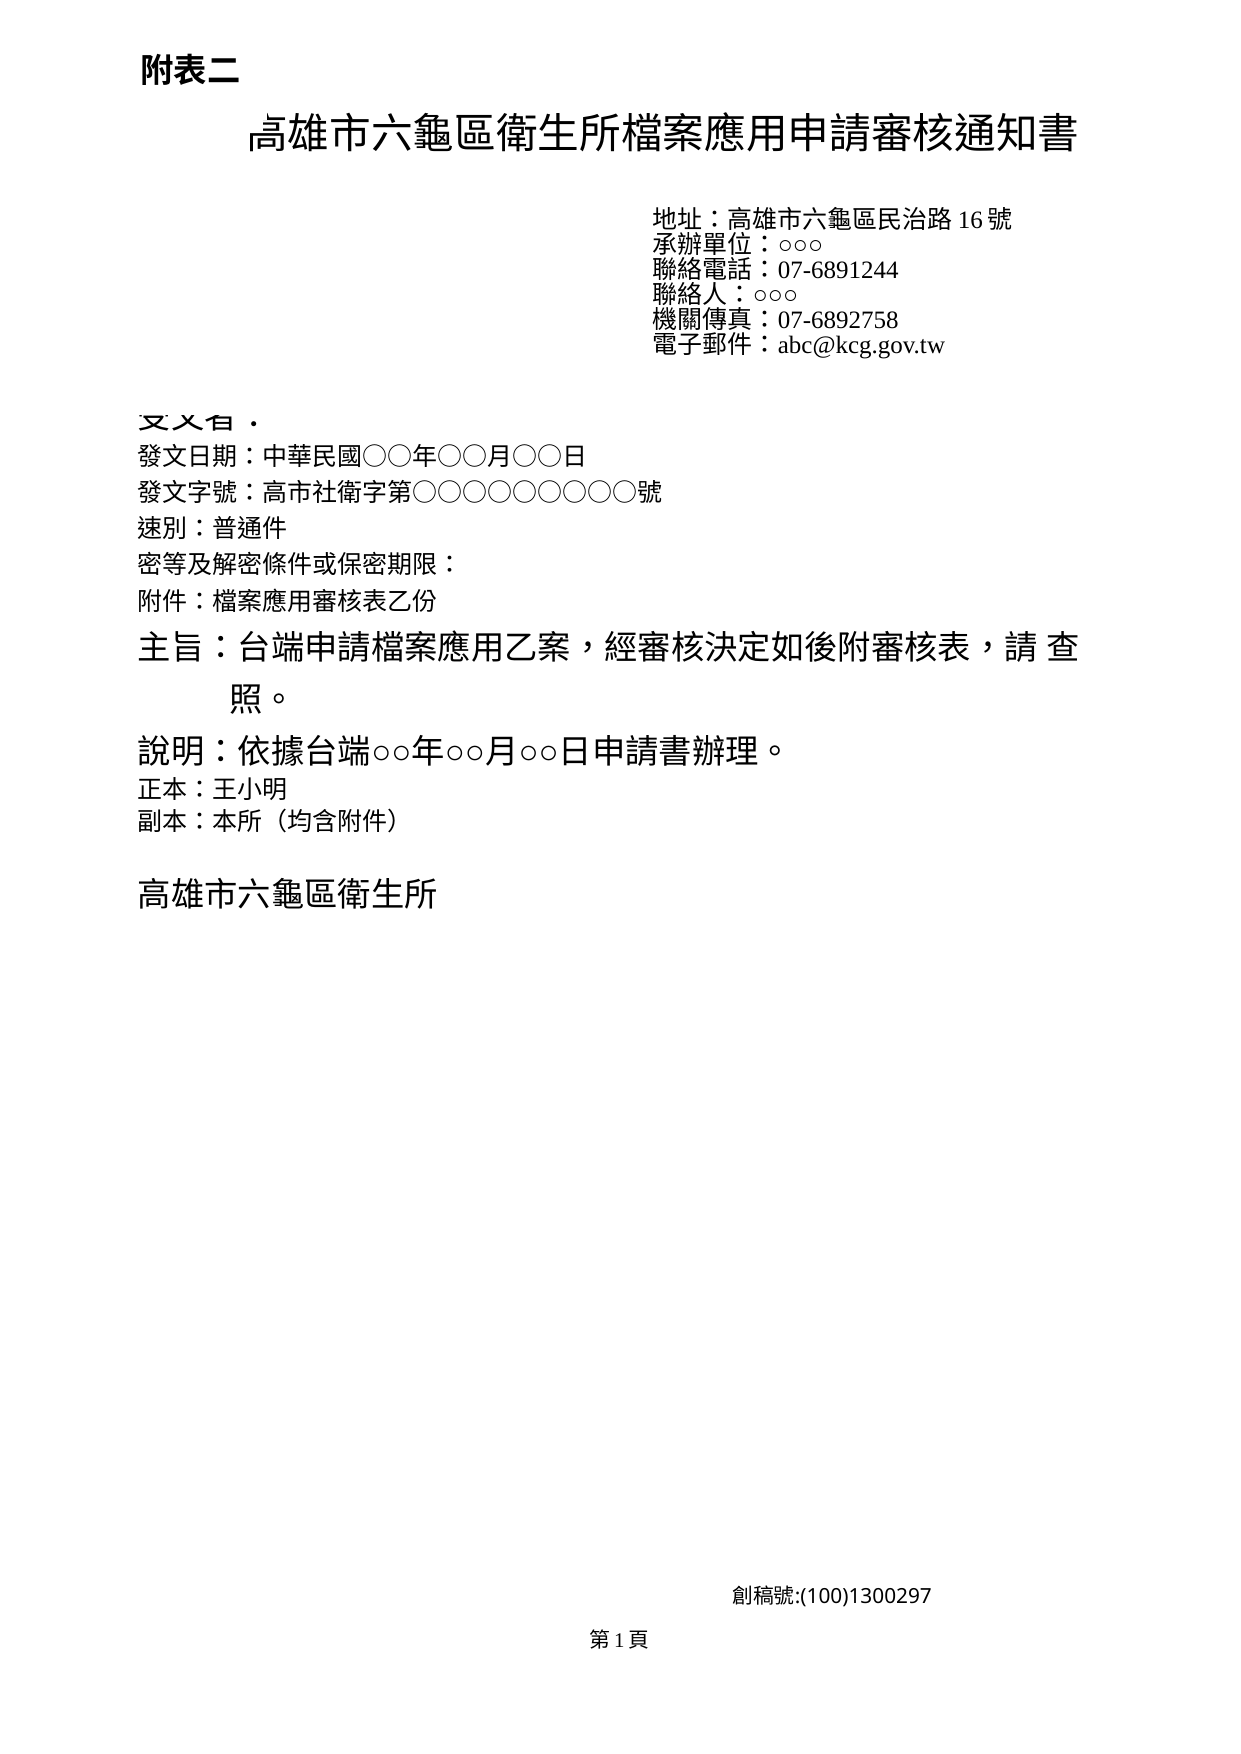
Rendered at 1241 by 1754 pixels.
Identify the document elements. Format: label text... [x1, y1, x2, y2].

text 聯絡電話：07-6891244 [653, 259, 1135, 284]
text 速別：普通件 [138, 509, 1092, 545]
text 受文者： [138, 415, 587, 436]
text 高雄市六龜區衛生所檔案應用申請審核通知書 [153, 118, 1172, 156]
text 發文字號：高市社衛字第○○○○○○○○○號 [138, 472, 1092, 509]
text 高雄市六龜區衛生所 [138, 867, 1092, 916]
text 地址：高雄市六龜區民治路16號 [653, 209, 1135, 234]
text 聯絡人：○○○ [653, 284, 1135, 309]
text 發文日期：中華民國○○年○○月○○日 [138, 436, 1092, 472]
text 機關傳真：07-6892758 [653, 309, 1135, 334]
text 副本：本所（均含附件） [138, 805, 1092, 836]
text 附表二 [140, 43, 252, 92]
text 承辦單位：○○○ [653, 234, 1135, 259]
text 說明：依據台端○○年○○月○○日申請書辦理。 [138, 722, 1092, 774]
text 密等及解密條件或保密期限： [138, 545, 1092, 581]
text 正本：王小明 [138, 774, 1092, 805]
text 主旨：台端申請檔案應用乙案，經審核決定如後附審核表，請 查照。 [138, 617, 1092, 722]
text 電子郵件：abc@kcg.gov.tw [653, 334, 1135, 359]
text 附件：檔案應用審核表乙份 [138, 581, 1092, 617]
